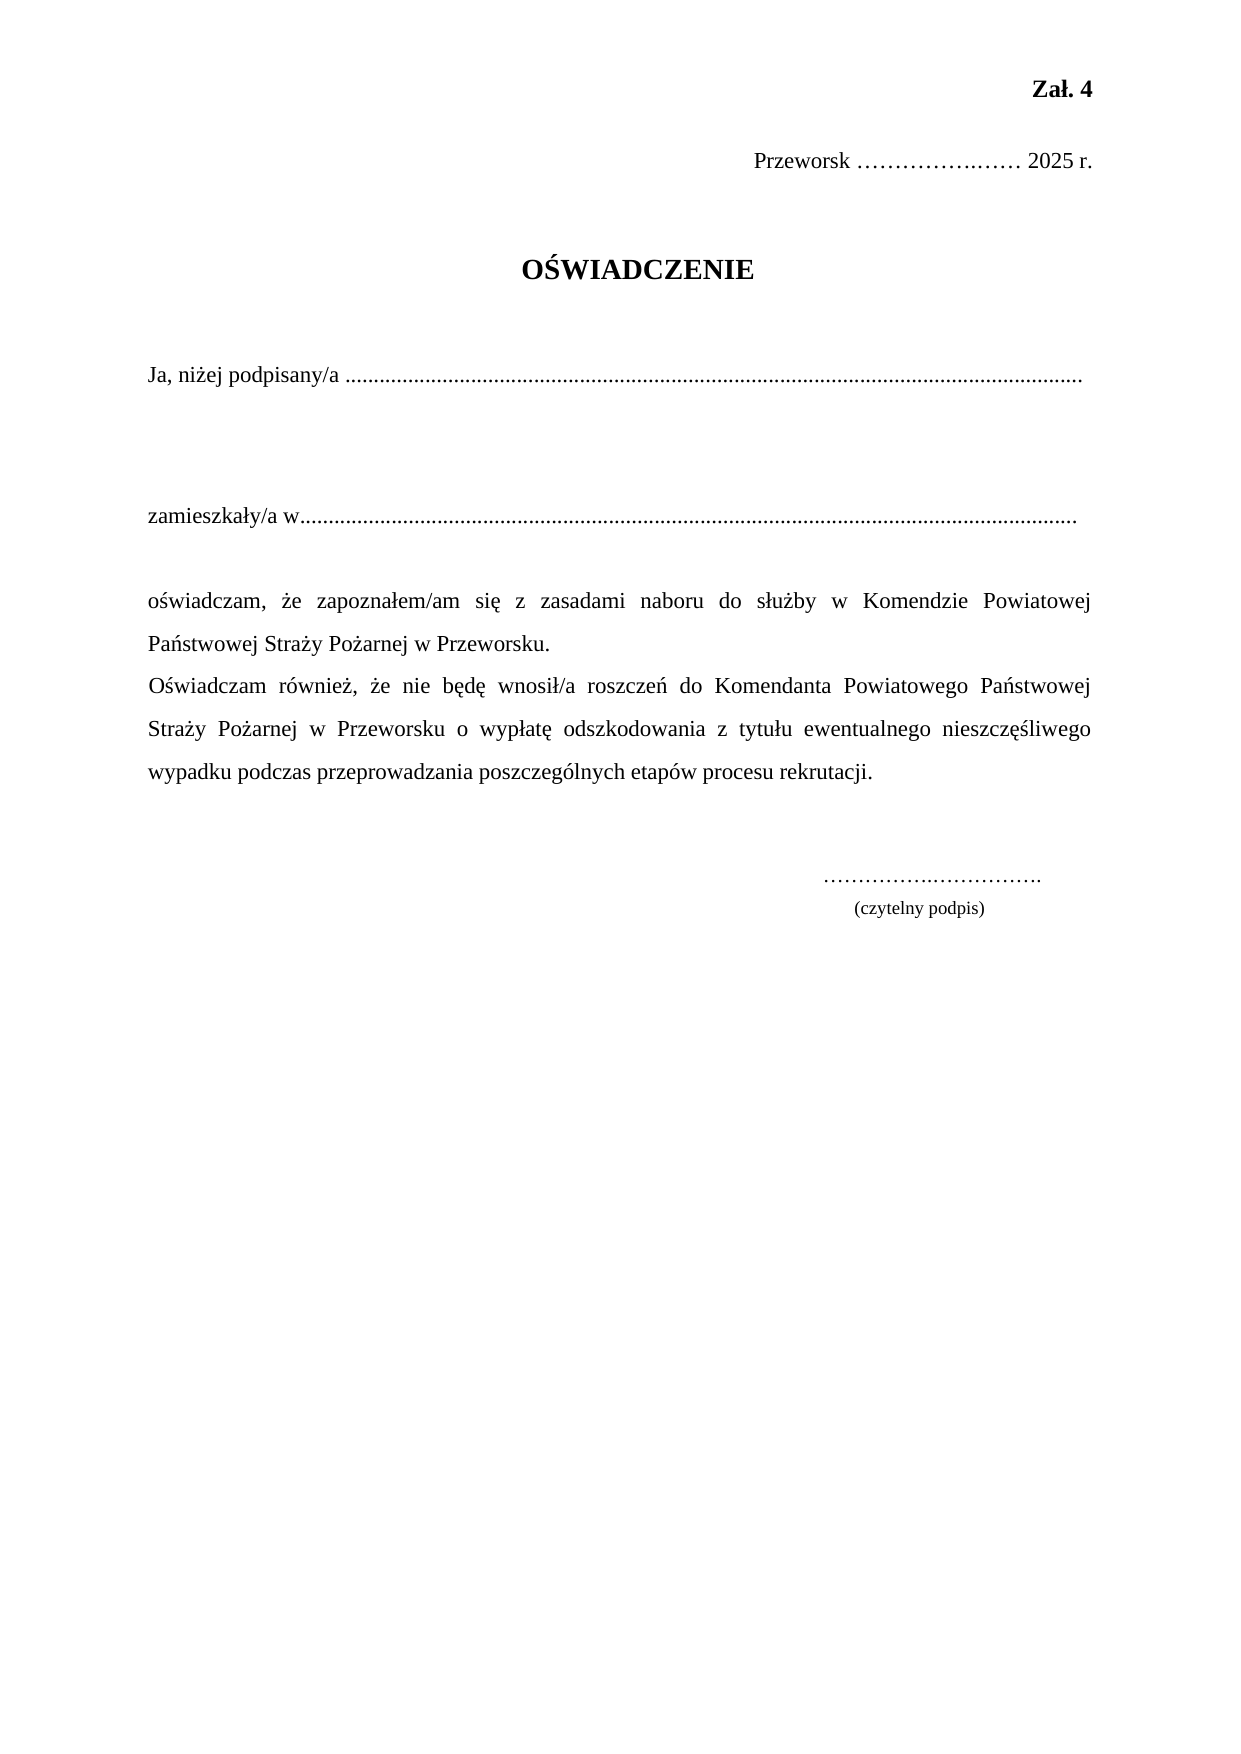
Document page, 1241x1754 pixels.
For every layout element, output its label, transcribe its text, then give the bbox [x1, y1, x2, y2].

text …………….……………. [748, 863, 1093, 888]
text Zał. 4 [148, 74, 1093, 102]
text zamieszkały/a w [148, 489, 1093, 532]
text Ja, niżej podpisany/a [148, 349, 1093, 391]
text Oświadczam również, że nie będę wnosił/a roszczeń do Komendanta Powiatowego Państwowej Straży Pożarnej w Przeworsku o wypłatę odszkodowania z tytułu ewentualnego nieszczęśliwego wypadku podczas przeprowadzania poszczególnych etapów procesu rekrutacji. [148, 660, 1093, 788]
text (czytelny podpis) [854, 897, 1093, 919]
text OŚWIADCZENIE [521, 252, 1093, 286]
text Przeworsk …………….…… 2025 r. [148, 147, 1093, 173]
text oświadczam, że zapoznałem/am się z zasadami naboru do służby w Komendzie Powiatowej Państwowej Straży Pożarnej w Przeworsku. [148, 574, 1093, 660]
